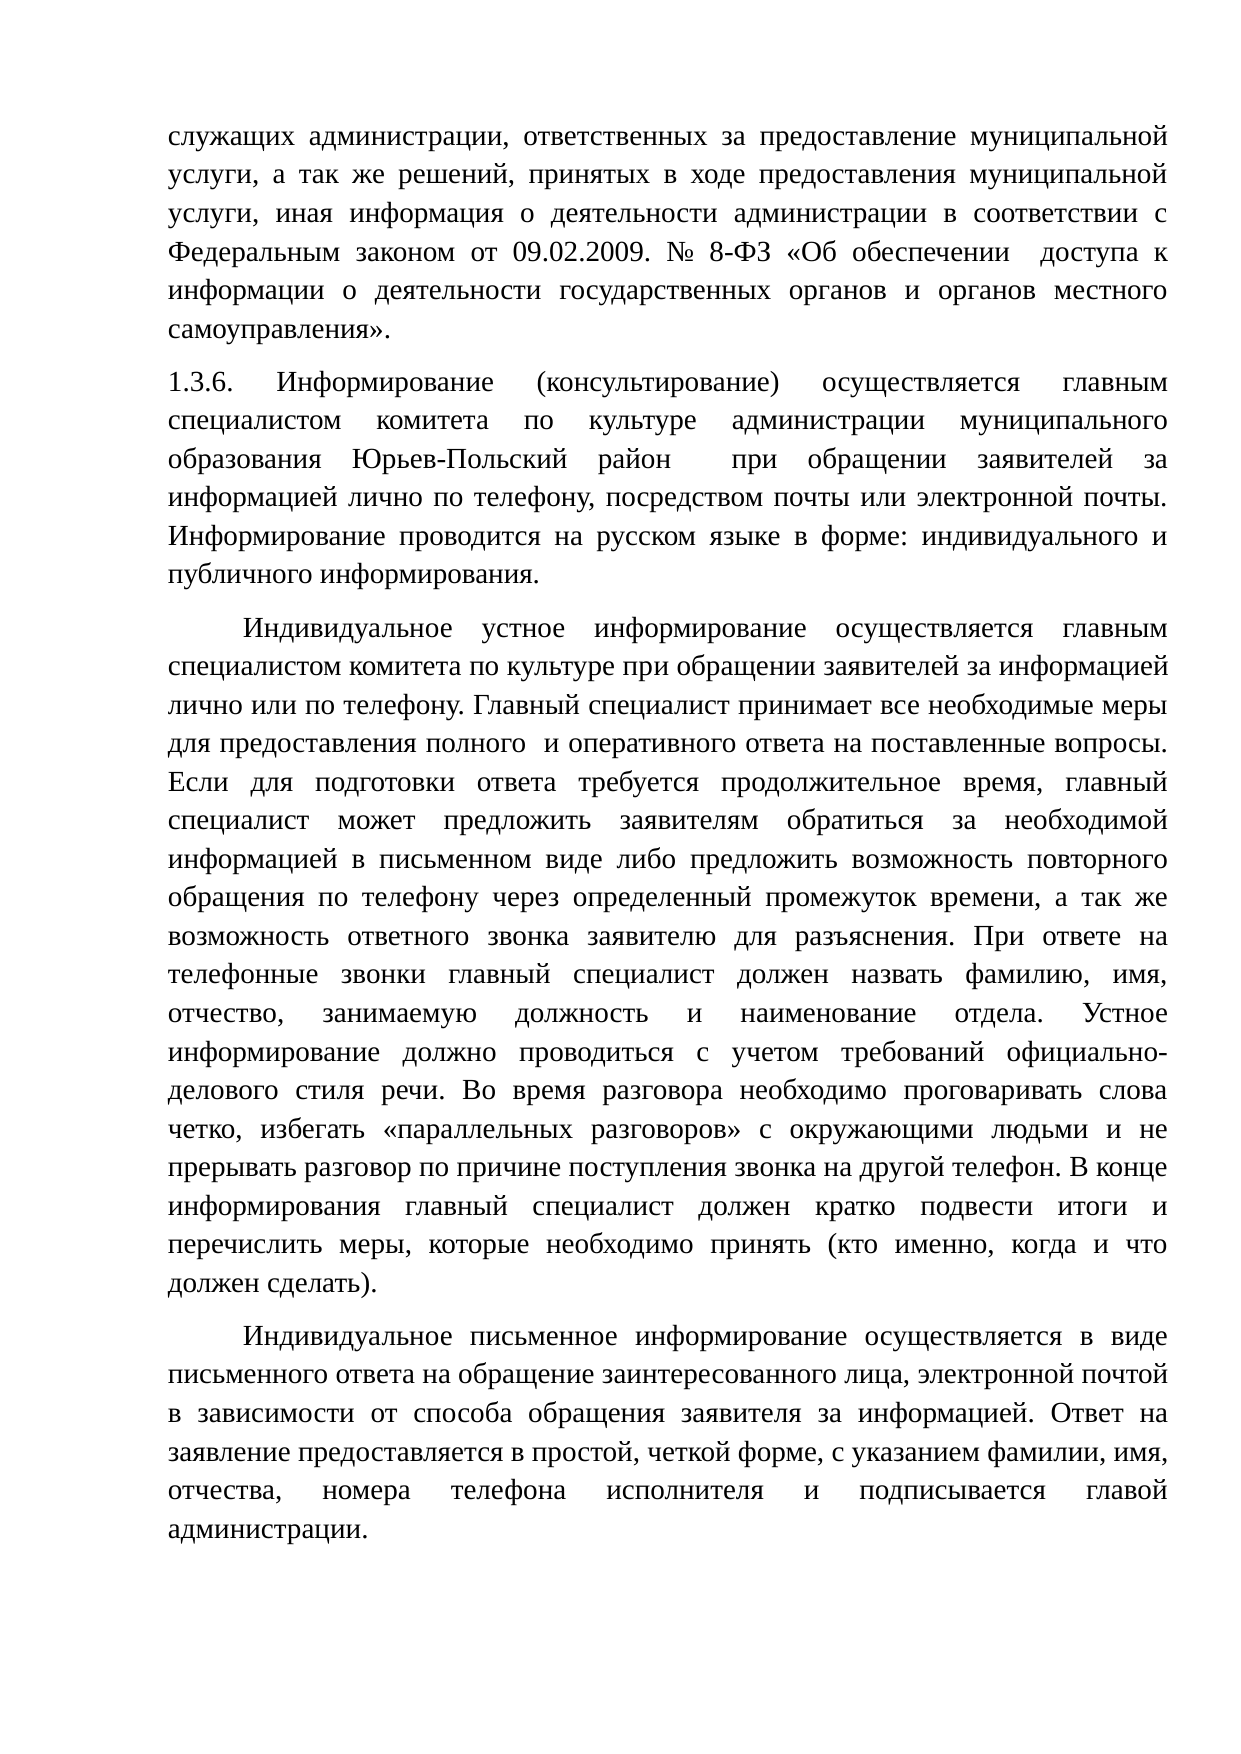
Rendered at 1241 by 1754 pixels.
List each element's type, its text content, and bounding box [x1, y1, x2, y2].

text Индивидуальное письменное информирование осуществляется в виде письменного ответа на обращение заинтересованного лица, электронной почтой в зависимости от способа обращения заявителя за информацией. Ответ на заявление предоставляется в простой, четкой форме, с указанием фамилии, имя, отчества, номера телефона исполнителя и подписывается главой администрации. [168, 1318, 1169, 1544]
text служащих администрации, ответственных за предоставление муниципальной услуги, а так же решений, принятых в ходе предоставления муниципальной услуги, иная информация о деятельности администрации в соответствии с Федеральным законом от 09.02.2009. № 8-ФЗ «Об обеспечении доступа к информации о деятельности государственных органов и органов местного самоуправления». [168, 118, 1169, 344]
text Индивидуальное устное информирование осуществляется главным специалистом комитета по культуре при обращении заявителей за информацией лично или по телефону. Главный специалист принимает все необходимые меры для предоставления полного и оперативного ответа на поставленные вопросы. Если для подготовки ответа требуется продолжительное время, главный специалист может предложить заявителям обратиться за необходимой информацией в письменном виде либо предложить возможность повторного обращения по телефону через определенный промежуток времени, а так же возможность ответного звонка заявителю для разъяснения. При ответе на телефонные звонки главный специалист должен назвать фамилию, имя, отчество, занимаемую должность и наименование отдела. Устное информирование должно проводиться с учетом требований официально-делового стиля речи. Во время разговора необходимо проговаривать слова четко, избегать «параллельных разговоров» с окружающими людьми и не прерывать разговор по причине поступления звонка на другой телефон. В конце информирования главный специалист должен кратко подвести итоги и перечислить меры, которые необходимо принять (кто именно, когда и что должен сделать). [168, 610, 1169, 1298]
text 1.3.6. Информирование (консультирование) осуществляется главным специалистом комитета по культуре администрации муниципального образования Юрьев-Польский район при обращении заявителей за информацией лично по телефону, посредством почты или электронной почты. Информирование проводится на русском языке в форме: индивидуального и публичного информирования. [168, 364, 1169, 590]
